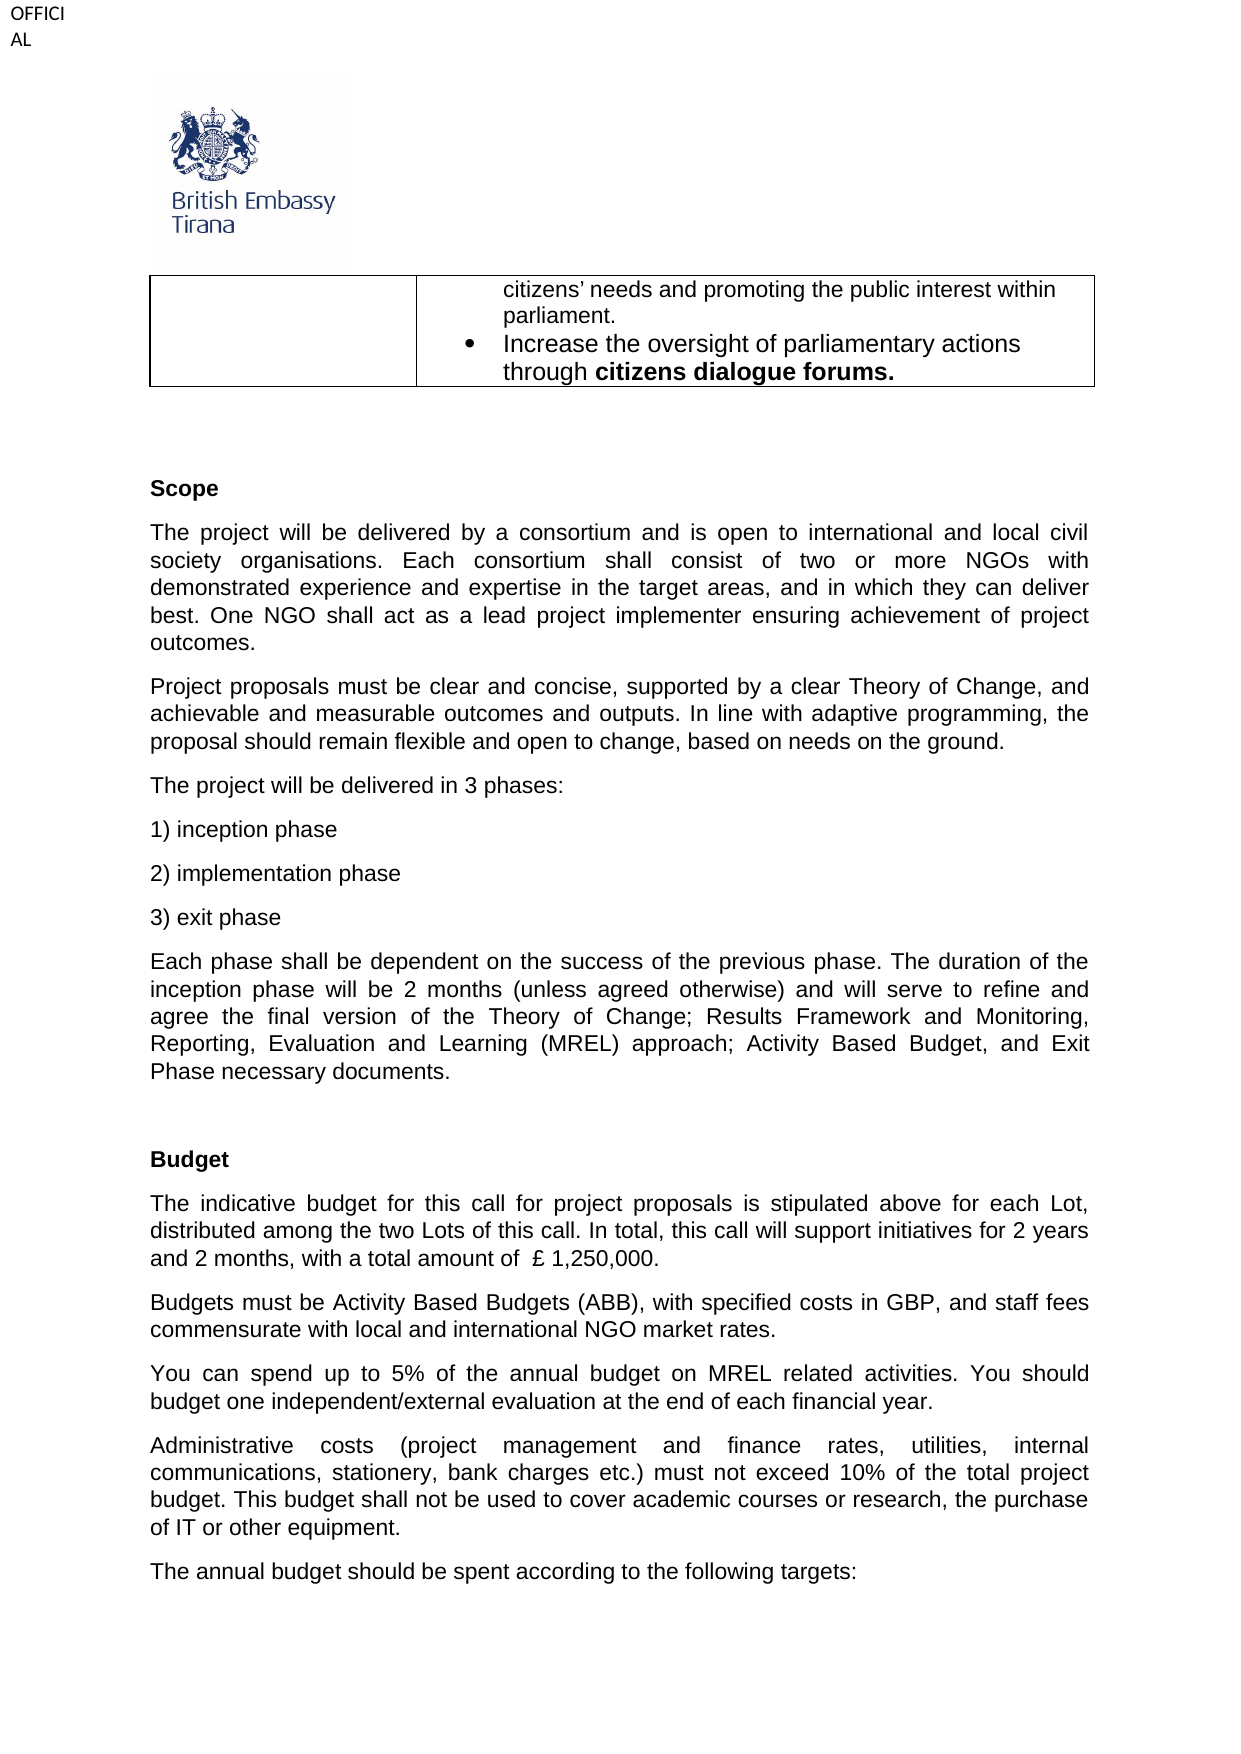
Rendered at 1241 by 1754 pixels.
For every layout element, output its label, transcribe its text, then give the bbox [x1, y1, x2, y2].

text 3) exit phase [150, 904, 1090, 930]
text Each phase shall be dependent on the success of the previous phase. The duration of the inception phase will be 2 months (unless agreed otherwise) and will serve to refine and agree the final version of the Theory of Change; Results Framework and Monitoring, Reporting, Evaluation and Learning (MREL) approach; Activity Based Budget, and Exit Phase necessary documents. [150, 948, 1090, 1084]
text Administrative costs (project management and finance rates, utilities, internal communications, stationery, bank charges etc.) must not exceed 10% of the total project budget. This budget shall not be used to cover academic courses or research, the purchase of IT or other equipment. [150, 1432, 1090, 1540]
text 2) implementation phase [150, 860, 1090, 886]
text The project will be delivered in 3 phases: [150, 772, 1090, 798]
text The annual budget should be spent according to the following targets: [150, 1558, 1090, 1584]
table_cell [151, 276, 416, 386]
text Scope [150, 475, 1090, 502]
text Budgets must be Activity Based Budgets (ABB), with specified costs in GBP, and staff fees commensurate with local and international NGO market rates. [150, 1289, 1090, 1342]
text The project will be delivered by a consortium and is open to international and local civil society organisations. Each consortium shall consist of two or more NGOs with demonstrated experience and expertise in the target areas, and in which they can deliver best. One NGO shall act as a lead project implementer ensuring achievement of project outcomes. [150, 519, 1090, 655]
text Budget [150, 1146, 1090, 1172]
text The indicative budget for this call for project proposals is stipulated above for each Lot, distributed among the two Lots of this call. In total, this call will support initiatives for 2 years and 2 months, with a total amount of £ 1,250,000. [150, 1190, 1090, 1271]
text You can spend up to 5% of the annual budget on MREL related activities. You should budget one independent/external evaluation at the end of each financial year. [150, 1360, 1090, 1414]
table_cell Possible areas of interventions or outputs for outcome 3/ Lot 2 Support civil society/media to act as a conduit for people’s concerns with Parliament, and to recognise citizens’ needs and promoting the public interest within parliament. Increase the oversight of parliamentary actions through citizens dialogue forums. [417, 276, 1094, 386]
text Project proposals must be clear and concise, supported by a clear Theory of Change, and achievable and measurable outcomes and outputs. In line with adaptive programming, the proposal should remain flexible and open to change, based on needs on the ground. [150, 673, 1090, 754]
text 1) inception phase [150, 816, 1090, 842]
